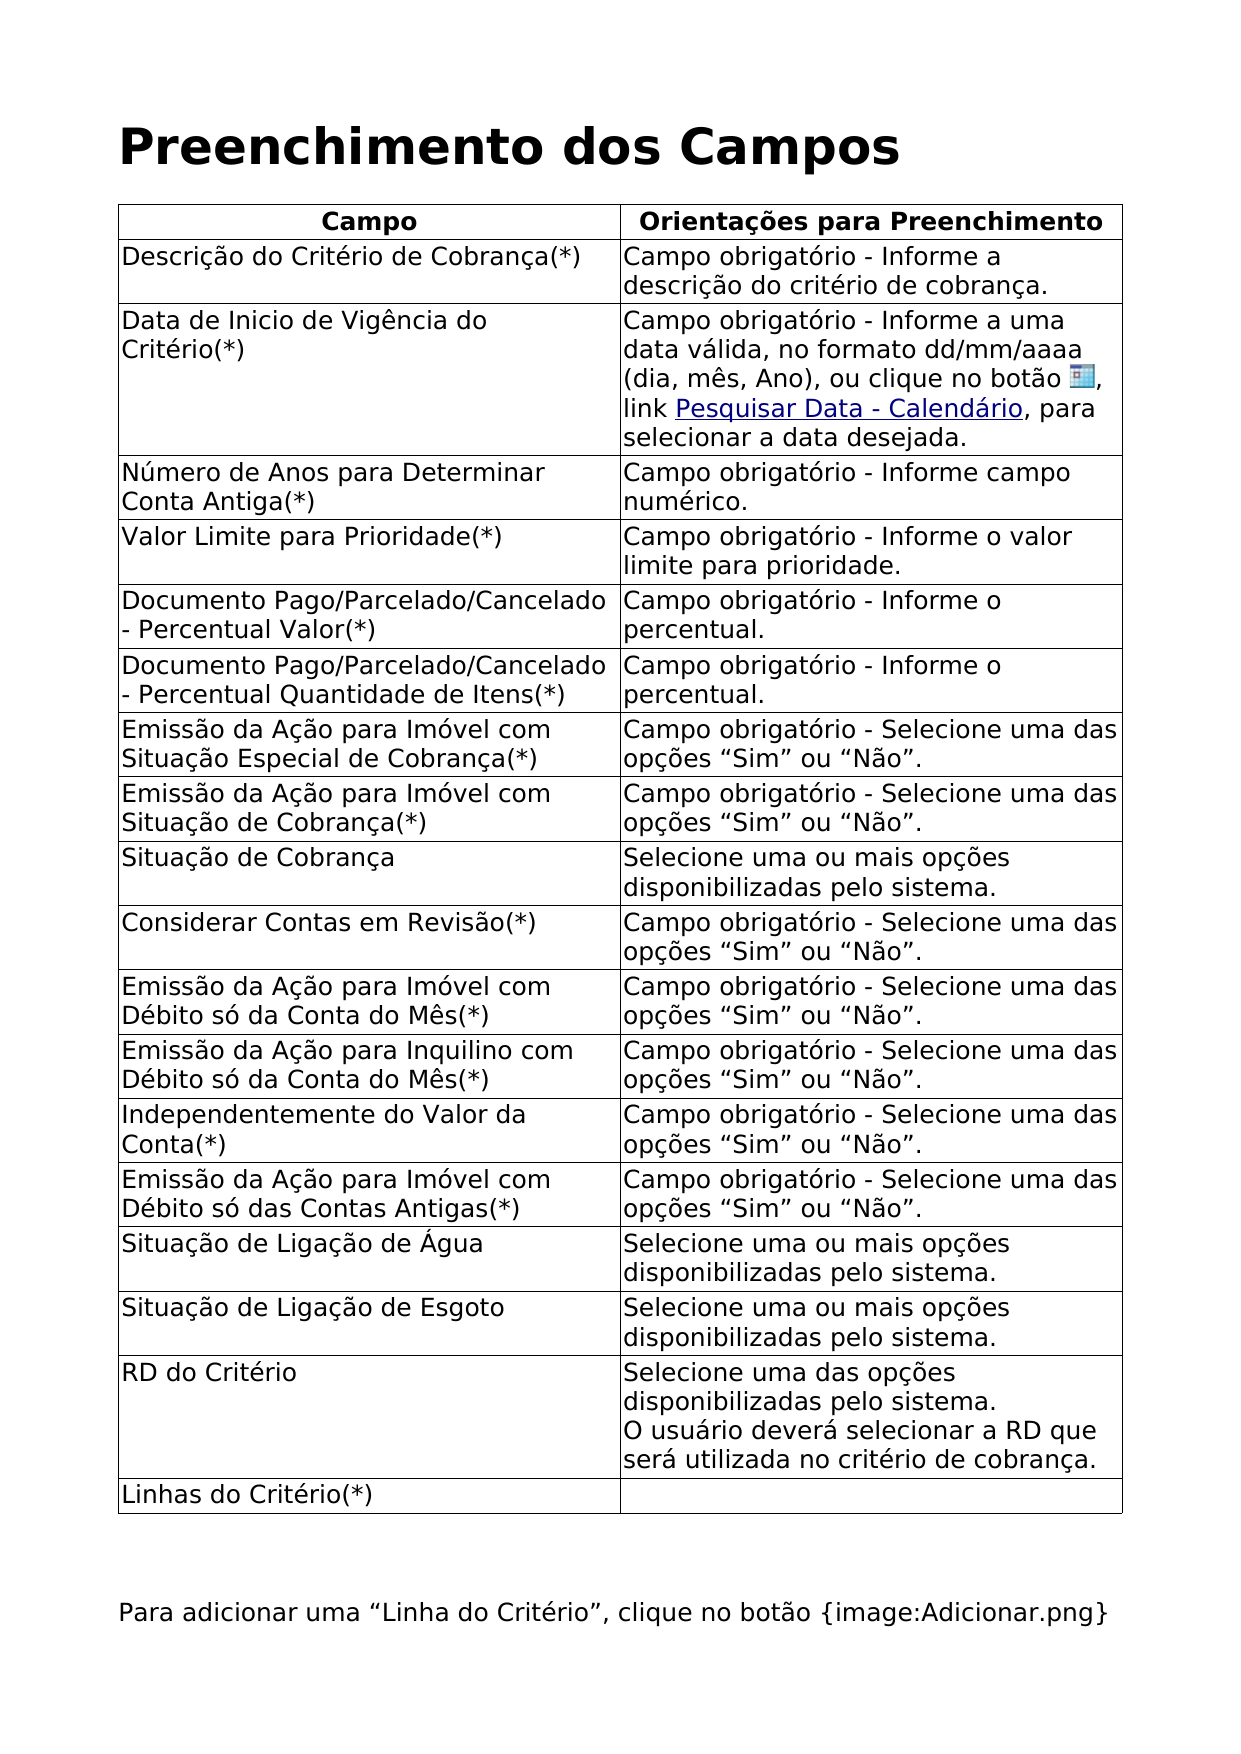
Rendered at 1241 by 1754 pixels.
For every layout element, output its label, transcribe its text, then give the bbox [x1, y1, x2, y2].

table_cell Campo obrigatório - Selecione uma das opções “Sim” ou “Não”. [621, 970, 1122, 1033]
table_cell Campo obrigatório - Selecione uma das opções “Sim” ou “Não”. [621, 1163, 1122, 1226]
table_cell Selecione uma ou mais opções disponibilizadas pelo sistema. [621, 1292, 1122, 1355]
table_cell Selecione uma ou mais opções disponibilizadas pelo sistema. [621, 1227, 1122, 1291]
table_cell Campo obrigatório - Selecione uma das opções “Sim” ou “Não”. [621, 713, 1122, 776]
table_header Orientações para Preenchimento [621, 205, 1122, 239]
table_cell [621, 1479, 1122, 1512]
table_cell Considerar Contas em Revisão(*) [119, 906, 620, 969]
table_cell Campo obrigatório - Selecione uma das opções “Sim” ou “Não”. [621, 906, 1122, 969]
subtitle Preenchimento dos Campos [118, 118, 1122, 176]
picture [1069, 364, 1095, 388]
table_cell Emissão da Ação para Inquilino com Débito só da Conta do Mês(*) [119, 1035, 620, 1098]
table_cell Campo obrigatório - Informe campo numérico. [621, 456, 1122, 519]
table_cell Situação de Ligação de Água [119, 1227, 620, 1291]
table_header Campo [119, 205, 620, 239]
table_cell Selecione uma das opções disponibilizadas pelo sistema. O usuário deverá selecionar a RD que será utilizada no critério de cobrança. [621, 1356, 1122, 1477]
table_cell Independentemente do Valor da Conta(*) [119, 1099, 620, 1162]
table_cell Campo obrigatório - Informe a descrição do critério de cobrança. [621, 240, 1122, 303]
table_cell Emissão da Ação para Imóvel com Débito só das Contas Antigas(*) [119, 1163, 620, 1226]
table_cell Descrição do Critério de Cobrança(*) [119, 240, 620, 303]
table_cell Campo obrigatório - Selecione uma das opções “Sim” ou “Não”. [621, 1035, 1122, 1098]
table_cell Campo obrigatório - Informe a uma data válida, no formato dd/mm/aaaa (dia, mês, Ano), ou clique no botão , link Pesquisar Data - Calendário, para selecionar a data desejada. [621, 304, 1122, 455]
table_cell Situação de Cobrança [119, 842, 620, 905]
table_cell Valor Limite para Prioridade(*) [119, 520, 620, 583]
table_cell Documento Pago/Parcelado/Cancelado - Percentual Valor(*) [119, 585, 620, 648]
table_cell Documento Pago/Parcelado/Cancelado - Percentual Quantidade de Itens(*) [119, 649, 620, 712]
table_cell Campo obrigatório - Informe o percentual. [621, 649, 1122, 712]
text Para adicionar uma “Linha do Critério”, clique no botão {image:Adicionar.png} [118, 1598, 1122, 1627]
table_cell Emissão da Ação para Imóvel com Débito só da Conta do Mês(*) [119, 970, 620, 1033]
table_cell Número de Anos para Determinar Conta Antiga(*) [119, 456, 620, 519]
table_cell Selecione uma ou mais opções disponibilizadas pelo sistema. [621, 842, 1122, 905]
table_cell Campo obrigatório - Informe o percentual. [621, 585, 1122, 648]
table_cell Campo obrigatório - Selecione uma das opções “Sim” ou “Não”. [621, 777, 1122, 841]
table_cell Campo obrigatório - Informe o valor limite para prioridade. [621, 520, 1122, 583]
table_cell Data de Inicio de Vigência do Critério(*) [119, 304, 620, 455]
table_cell Emissão da Ação para Imóvel com Situação de Cobrança(*) [119, 777, 620, 841]
table_cell RD do Critério [119, 1356, 620, 1477]
table_cell Linhas do Critério(*) [119, 1479, 620, 1512]
table_cell Emissão da Ação para Imóvel com Situação Especial de Cobrança(*) [119, 713, 620, 776]
table_cell Situação de Ligação de Esgoto [119, 1292, 620, 1355]
table_cell Campo obrigatório - Selecione uma das opções “Sim” ou “Não”. [621, 1099, 1122, 1162]
